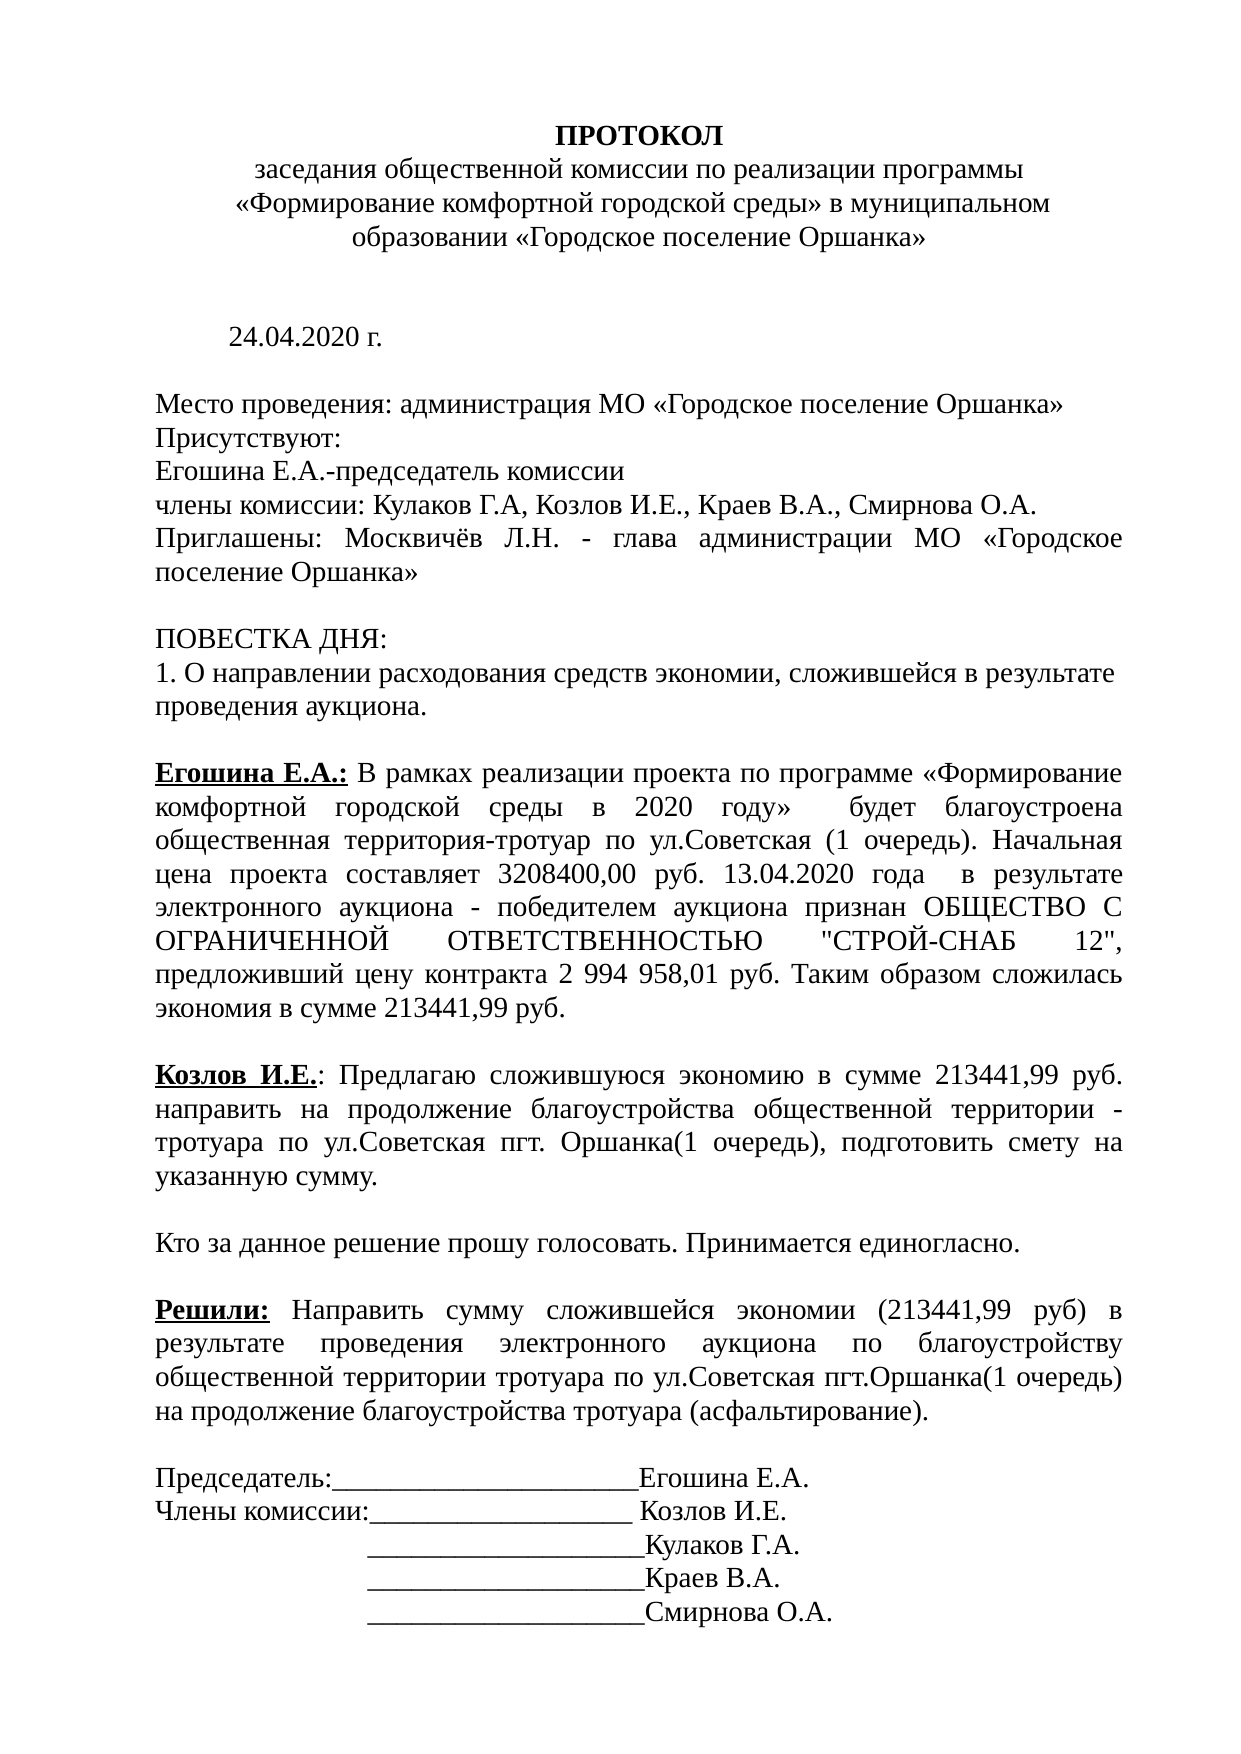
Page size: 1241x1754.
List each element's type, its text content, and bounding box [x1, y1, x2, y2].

text 1. О направлении расходования средств экономии, сложившейся в результате проведения аукциона. [155, 655, 1123, 722]
text Присутствуют: [155, 420, 1123, 453]
text Приглашены: Москвичёв Л.Н. - глава администрации МО «Городское поселение Оршанка» [155, 521, 1123, 588]
text ПОВЕСТКА ДНЯ: [155, 621, 1123, 655]
text ПРОТОКОЛ [155, 118, 1123, 152]
text 24.04.2020 г. [155, 319, 1123, 353]
text Место проведения: администрация МО «Городское поселение Оршанка» [155, 386, 1123, 420]
text ___________________Смирнова О.А. [155, 1594, 1123, 1627]
text Кто за данное решение прошу голосовать. Принимается единогласно. [155, 1225, 1123, 1258]
text Егошина Е.А.-председатель комиссии [155, 453, 1123, 487]
text «Формирование комфортной городской среды» в муниципальном образовании «Городское поселение Оршанка» [155, 185, 1123, 252]
text Решили: Направить сумму сложившейся экономии (213441,99 руб) в результате проведения электронного аукциона по благоустройству общественной территории тротуара по ул.Советская пгт.Оршанка(1 очередь) на продолжение благоустройства тротуара (асфальтирование). [155, 1292, 1123, 1426]
text Председатель:_____________________Егошина Е.А. [155, 1460, 1123, 1493]
text Члены комиссии:__________________ Козлов И.Е. [155, 1493, 1123, 1527]
text ___________________Краев В.А. [155, 1560, 1123, 1594]
text заседания общественной комиссии по реализации программы [155, 152, 1123, 185]
text Козлов И.Е.: Предлагаю сложившуюся экономию в сумме 213441,99 руб. направить на продолжение благоустройства общественной территории - тротуара по ул.Советская пгт. Оршанка(1 очередь), подготовить смету на указанную сумму. [155, 1057, 1123, 1191]
text Егошина Е.А.: В рамках реализации проекта по программе «Формирование комфортной городской среды в 2020 году» будет благоустроена общественная территория-тротуар по ул.Советская (1 очередь). Начальная цена проекта составляет 3208400,00 руб. 13.04.2020 года в результате электронного аукциона - победителем аукциона признан ОБЩЕСТВО С ОГРАНИЧЕННОЙ ОТВЕТСТВЕННОСТЬЮ "СТРОЙ-СНАБ 12", предложивший цену контракта 2 994 958,01 руб. Таким образом сложилась экономия в сумме 213441,99 руб. [155, 755, 1123, 1024]
text члены комиссии: Кулаков Г.А, Козлов И.Е., Краев В.А., Смирнова О.А. [155, 487, 1123, 521]
text ___________________Кулаков Г.А. [155, 1527, 1123, 1560]
